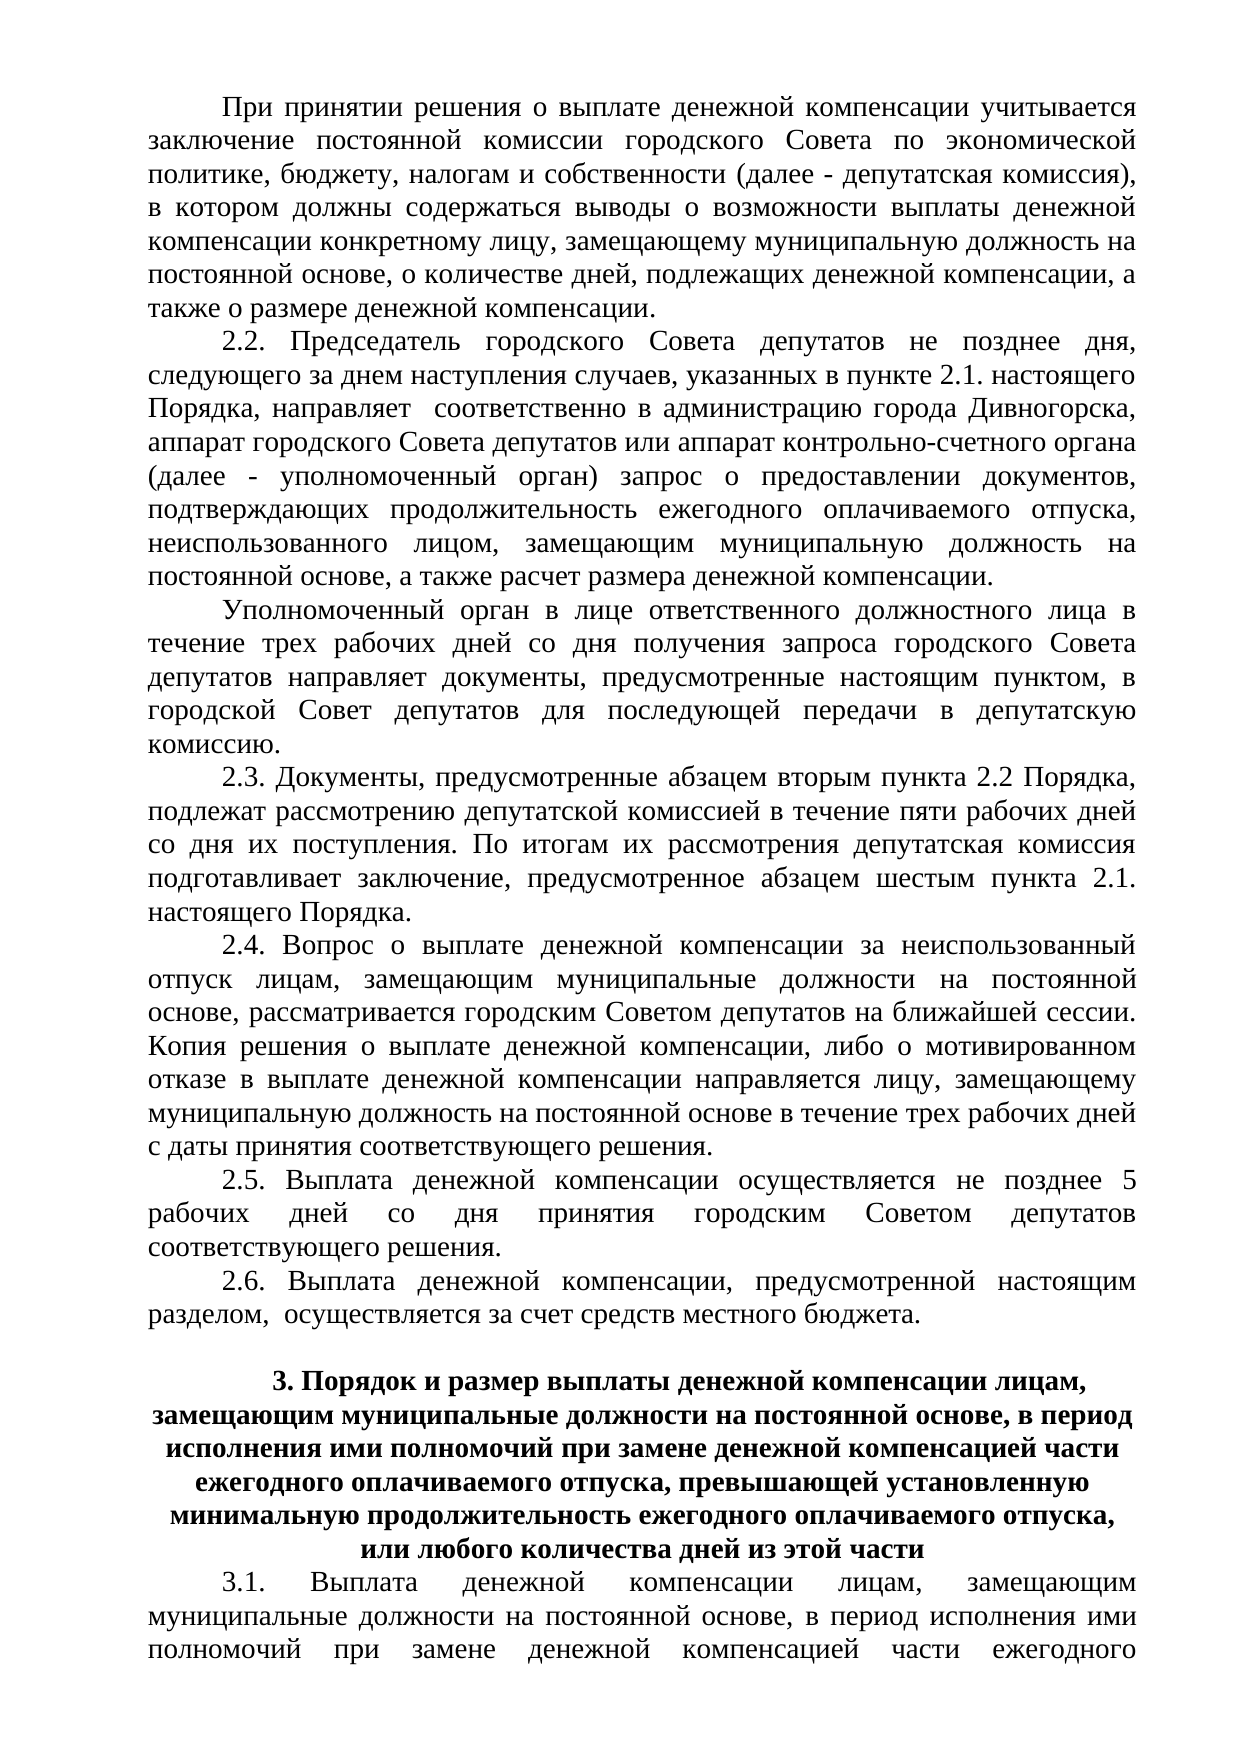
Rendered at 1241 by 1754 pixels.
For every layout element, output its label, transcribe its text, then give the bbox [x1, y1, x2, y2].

text 2.3. Документы, предусмотренные абзацем вторым пункта 2.2 Порядка, подлежат рассмотрению депутатской комиссией в течение пяти рабочих дней со дня их поступления. По итогам их рассмотрения депутатская комиссия подготавливает заключение, предусмотренное абзацем шестым пункта 2.1. настоящего Порядка. [148, 759, 1137, 927]
text 2.2. Председатель городского Совета депутатов не позднее дня, следующего за днем наступления случаев, указанных в пункте 2.1. настоящего Порядка, направляет соответственно в администрацию города Дивногорска, аппарат городского Совета депутатов или аппарат контрольно-счетного органа (далее - уполномоченный орган) запрос о предоставлении документов, подтверждающих продолжительность ежегодного оплачиваемого отпуска, неиспользованного лицом, замещающим муниципальную должность на постоянной основе, а также расчет размера денежной компенсации. [148, 323, 1137, 592]
text 2.4. Вопрос о выплате денежной компенсации за неиспользованный отпуск лицам, замещающим муниципальные должности на постоянной основе, рассматривается городским Советом депутатов на ближайшей сессии. Копия решения о выплате денежной компенсации, либо о мотивированном отказе в выплате денежной компенсации направляется лицу, замещающему муниципальную должность на постоянной основе в течение трех рабочих дней с даты принятия соответствующего решения. [148, 927, 1137, 1162]
text Уполномоченный орган в лице ответственного должностного лица в течение трех рабочих дней со дня получения запроса городского Совета депутатов направляет документы, предусмотренные настоящим пунктом, в городской Совет депутатов для последующей передачи в депутатскую комиссию. [148, 592, 1137, 759]
text 3.1. Выплата денежной компенсации лицам, замещающим муниципальные должности на постоянной основе, в период исполнения ими полномочий при замене денежной компенсацией части ежегодного [148, 1564, 1137, 1665]
text При принятии решения о выплате денежной компенсации учитывается заключение постоянной комиссии городского Совета по экономической политике, бюджету, налогам и собственности (далее - депутатская комиссия), в котором должны содержаться выводы о возможности выплаты денежной компенсации конкретному лицу, замещающему муниципальную должность на постоянной основе, о количестве дней, подлежащих денежной компенсации, а также о размере денежной компенсации. [148, 89, 1137, 323]
text 3. Порядок и размер выплаты денежной компенсации лицам, замещающим муниципальные должности на постоянной основе, в период исполнения ими полномочий при замене денежной компенсацией части ежегодного оплачиваемого отпуска, превышающей установленную минимальную продолжительность ежегодного оплачиваемого отпуска, или любого количества дней из этой части [148, 1363, 1137, 1564]
text 2.6. Выплата денежной компенсации, предусмотренной настоящим разделом, осуществляется за счет средств местного бюджета. [148, 1263, 1137, 1330]
text 2.5. Выплата денежной компенсации осуществляется не позднее 5 рабочих дней со дня принятия городским Советом депутатов соответствующего решения. [148, 1162, 1137, 1263]
